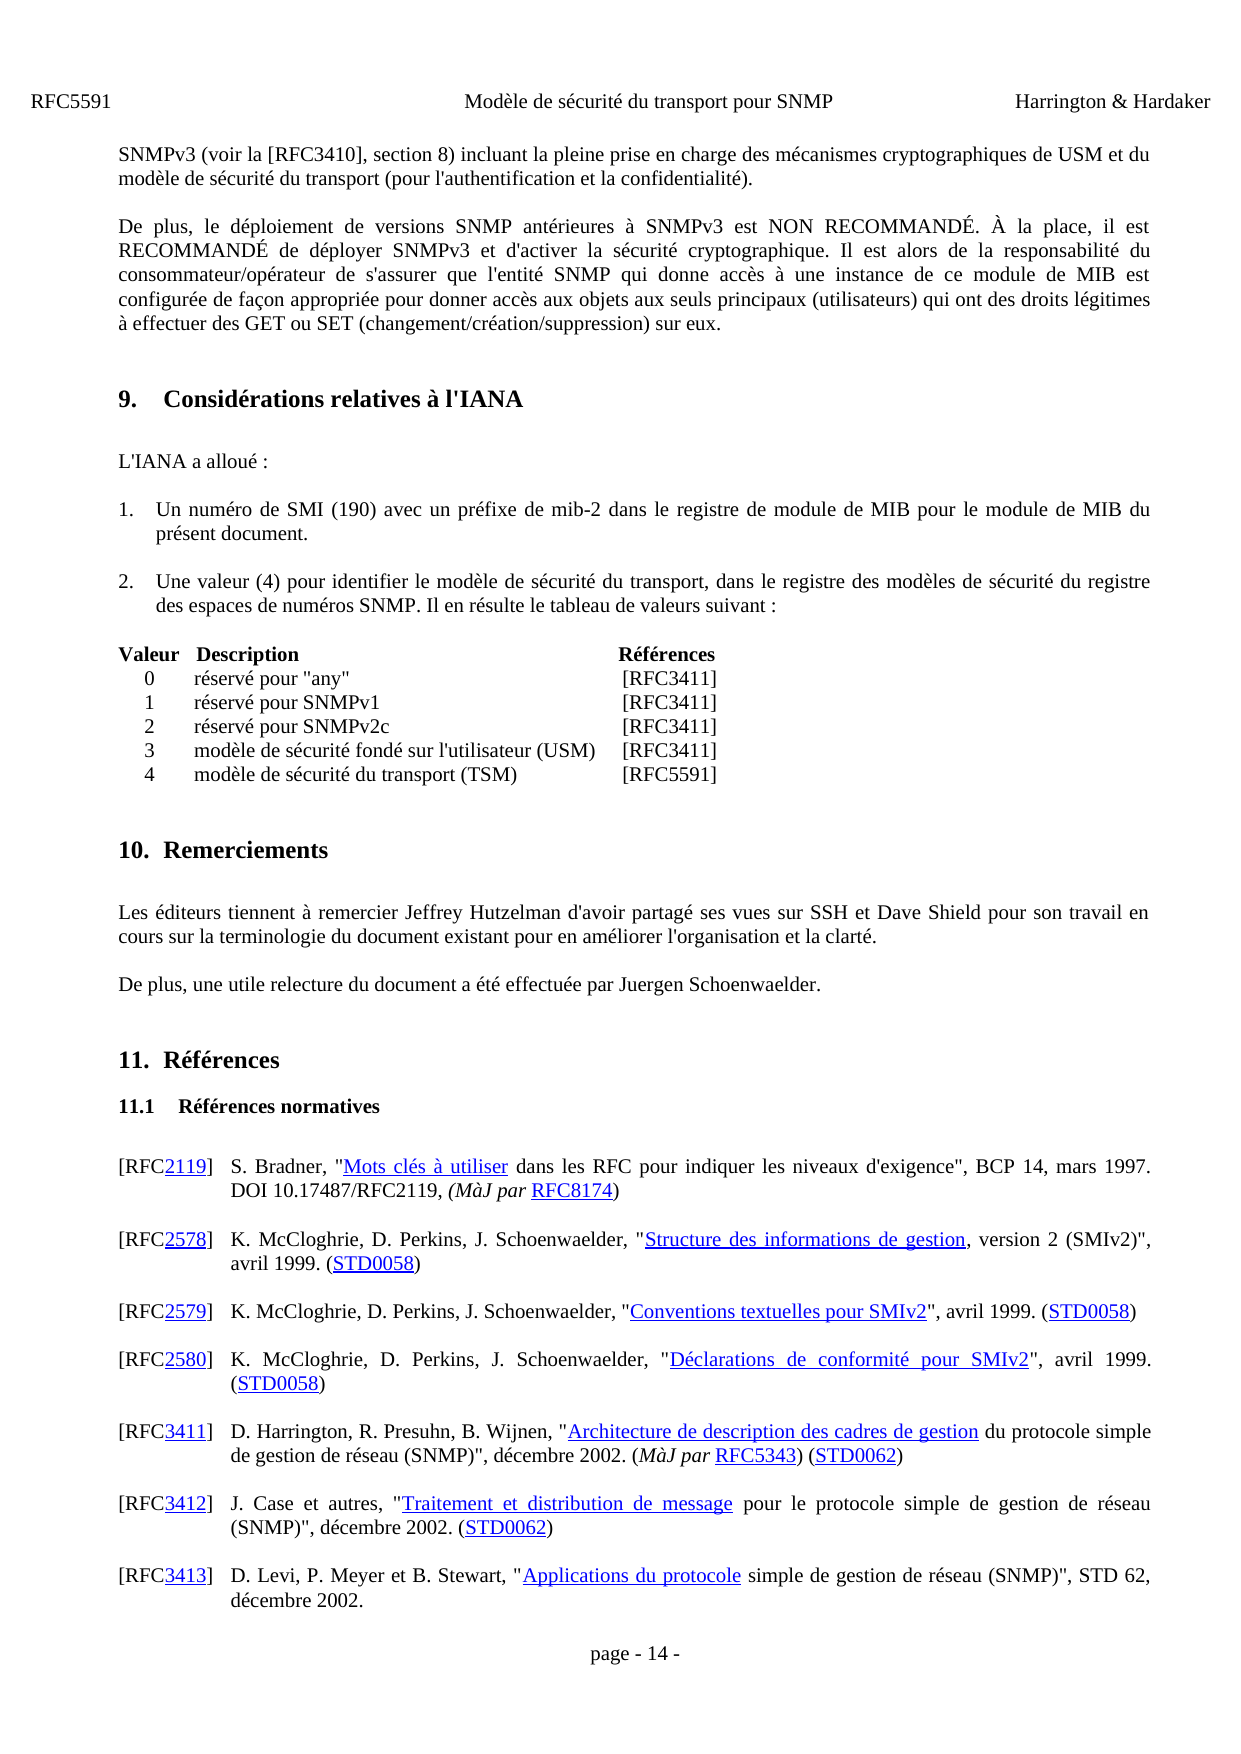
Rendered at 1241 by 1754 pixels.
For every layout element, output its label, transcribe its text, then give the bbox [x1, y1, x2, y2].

subtitle 9. Considérations relatives à l'IANA [118, 384, 1152, 412]
text 1 réservé pour SNMPv1 [RFC3411] [118, 689, 1152, 714]
subtitle 11.1 Références normatives [118, 1094, 1152, 1118]
text 2 réservé pour SNMPv2c [RFC3411] [118, 714, 1152, 738]
text 2. Une valeur (4) pour identifier le modèle de sécurité du transport, dans le registre des modèles de sécurité du registre des espaces de numéros SNMP. Il en résulte le tableau de valeurs suivant : [118, 569, 1152, 617]
text De plus, une utile relecture du document a été effectuée par Juergen Schoenwaelder. [118, 972, 1152, 996]
text 1. Un numéro de SMI (190) avec un préfixe de mib-2 dans le registre de module de MIB pour le module de MIB du présent document. [118, 497, 1152, 545]
text De plus, le déploiement de versions SNMP antérieures à SNMPv3 est NON RECOMMANDÉ. À la place, il est RECOMMANDÉ de déployer SNMPv3 et d'activer la sécurité cryptographique. Il est alors de la responsabilité du consommateur/opérateur de s'assurer que l'entité SNMP qui donne accès à une instance de ce module de MIB est configurée de façon appropriée pour donner accès aux objets aux seuls principaux (utilisateurs) qui ont des droits légitimes à effectuer des GET ou SET (changement/création/suppression) sur eux. [118, 214, 1152, 334]
text 3 modèle de sécurité fondé sur l'utilisateur (USM) [RFC3411] [118, 738, 1152, 762]
text [RFC2119] S. Bradner, "Mots clés à utiliser dans les RFC pour indiquer les niveaux d'exigence", BCP 14, mars 1997. DOI 10.17487/RFC2119, (MàJ par RFC8174) [118, 1154, 1152, 1202]
text Les éditeurs tiennent à remercier Jeffrey Hutzelman d'avoir partagé ses vues sur SSH et Dave Shield pour son travail en cours sur la terminologie du document existant pour en améliorer l'organisation et la clarté. [118, 900, 1152, 948]
text [RFC3413] D. Levi, P. Meyer et B. Stewart, "Applications du protocole simple de gestion de réseau (SNMP)", STD 62, décembre 2002. [118, 1563, 1152, 1612]
text L'IANA a alloué : [118, 449, 1152, 473]
subtitle 10. Remerciements [118, 835, 1152, 864]
text 4 modèle de sécurité du transport (TSM) [RFC5591] [118, 762, 1152, 786]
text 0 réservé pour "any" [RFC3411] [118, 666, 1152, 689]
text [RFC2578] K. McCloghrie, D. Perkins, J. Schoenwaelder, "Structure des informations de gestion, version 2 (SMIv2)", avril 1999. (STD0058) [118, 1227, 1152, 1275]
text [RFC3412] J. Case et autres, "Traitement et distribution de message pour le protocole simple de gestion de réseau (SNMP)", décembre 2002. (STD0062) [118, 1491, 1152, 1539]
text [RFC2580] K. McCloghrie, D. Perkins, J. Schoenwaelder, "Déclarations de conformité pour SMIv2", avril 1999. (STD0058) [118, 1347, 1152, 1395]
subtitle 11. Références [118, 1046, 1152, 1074]
text [RFC2579] K. McCloghrie, D. Perkins, J. Schoenwaelder, "Conventions textuelles pour SMIv2", avril 1999. (STD0058) [118, 1299, 1152, 1323]
text SNMPv3 (voir la [RFC3410], section 8) incluant la pleine prise en charge des mécanismes cryptographiques de USM et du modèle de sécurité du transport (pour l'authentification et la confidentialité). [118, 142, 1152, 190]
text Valeur Description Références [118, 641, 1152, 666]
text [RFC3411] D. Harrington, R. Presuhn, B. Wijnen, "Architecture de description des cadres de gestion du protocole simple de gestion de réseau (SNMP)", décembre 2002. (MàJ par RFC5343) (STD0062) [118, 1419, 1152, 1467]
